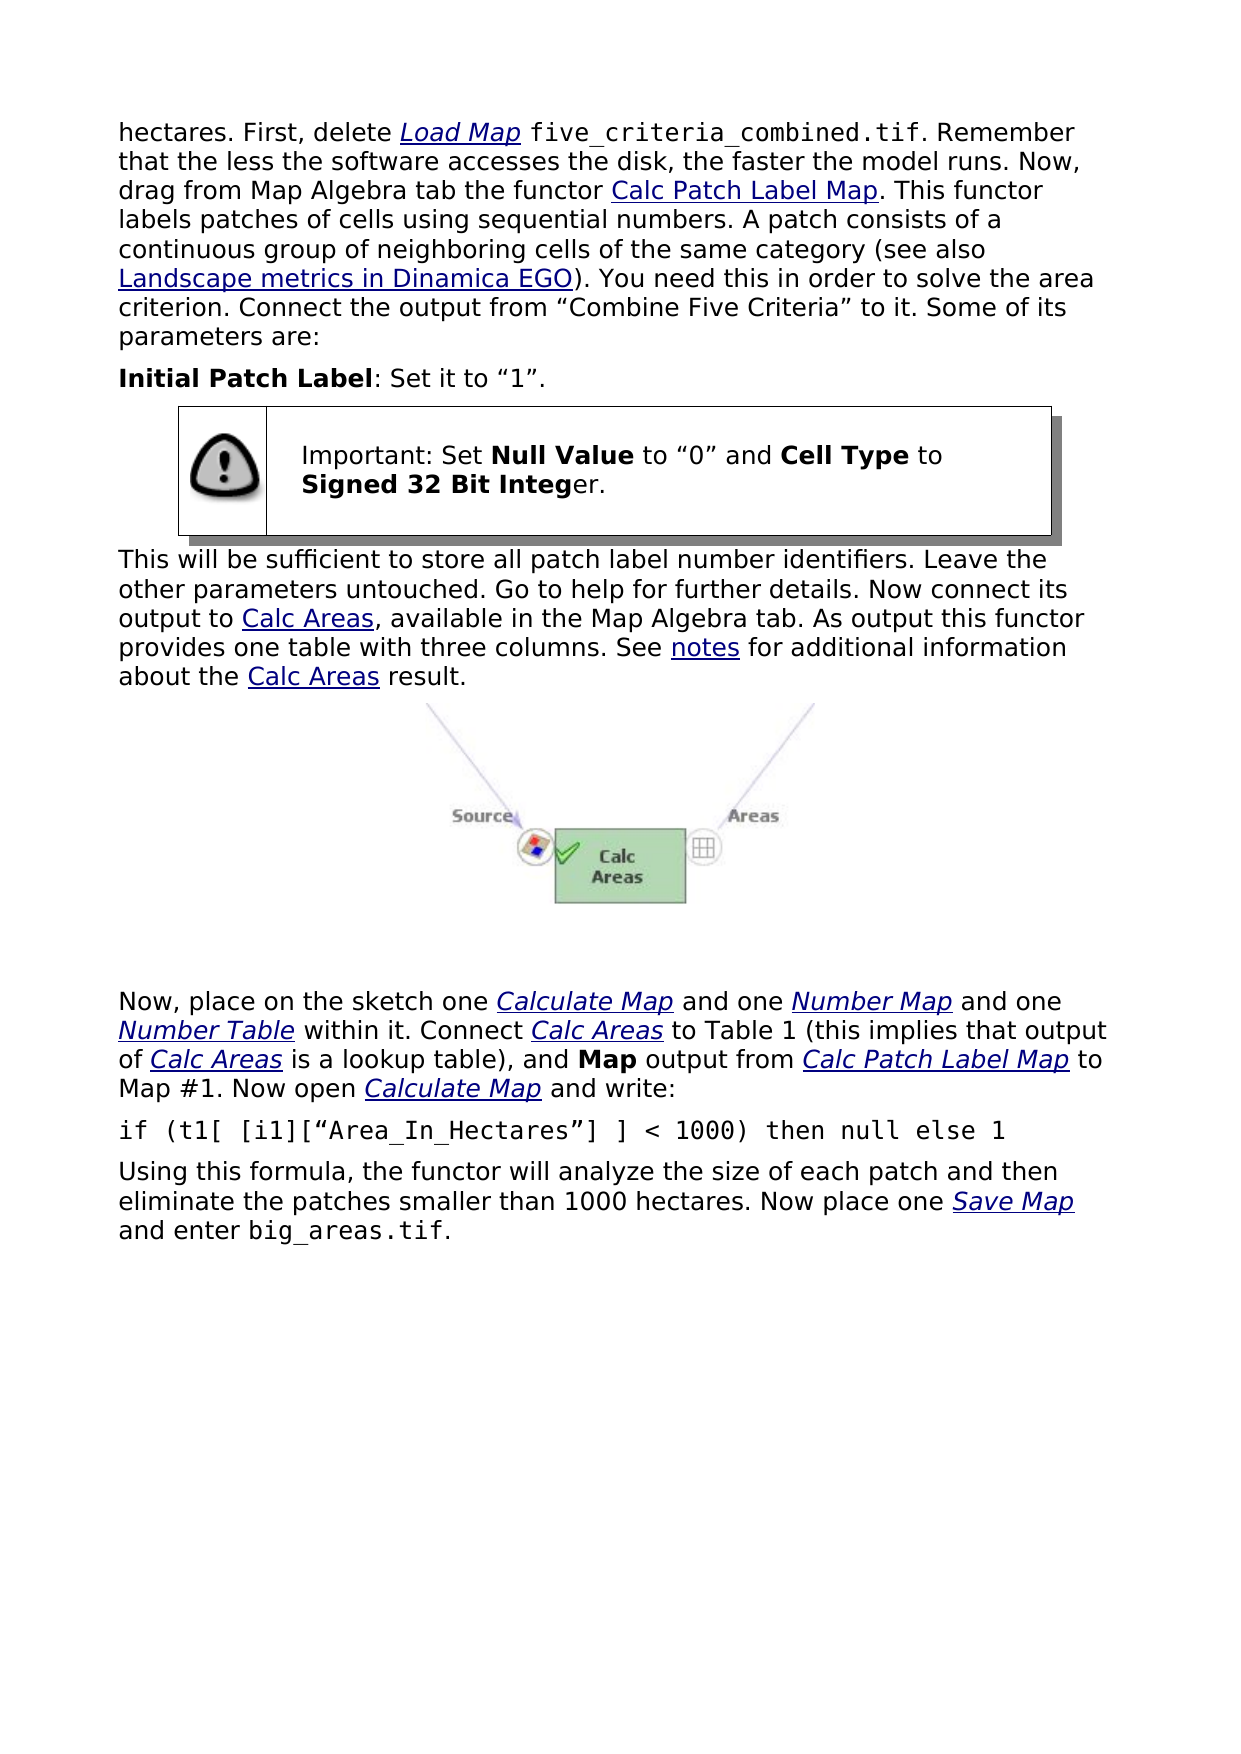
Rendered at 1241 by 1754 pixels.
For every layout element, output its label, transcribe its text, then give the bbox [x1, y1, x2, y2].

text Using this formula, the functor will analyze the size of each patch and then eliminate the patches smaller than 1000 hectares. Now place one Save Map and enter big_areas.tif. [118, 1158, 1122, 1245]
picture [425, 703, 815, 987]
table_header [179, 407, 266, 535]
text if (t1[ [i1][“Area_In_Hectares”] ] < 1000) then null else 1 [118, 1116, 1122, 1145]
picture [190, 429, 266, 505]
text This will be sufficient to store all patch label number identifiers. Leave the other parameters untouched. Go to help for further details. Now connect its output to Calc Areas, available in the Map Algebra tab. As output this functor provides one table with three columns. See notes for additional information about the Calc Areas result. [118, 546, 1122, 691]
text hectares. First, delete Load Map five_criteria_combined.tif. Remember that the less the software accesses the disk, the faster the model runs. Now, drag from Map Algebra tab the functor Calc Patch Label Map. This functor labels patches of cells using sequential numbers. A patch consists of a continuous group of neighboring cells of the same category (see also Landscape metrics in Dinamica EGO). You need this in order to solve the area criterion. Connect the output from “Combine Five Criteria” to it. Some of its parameters are: [118, 118, 1122, 351]
text Now, place on the sketch one Calculate Map and one Number Map and one Number Table within it. Connect Calc Areas to Table 1 (this implies that output of Calc Areas is a lookup table), and Map output from Calc Patch Label Map to Map #1. Now open Calculate Map and write: [118, 966, 1122, 1103]
table_header Important: Set Null Value to “0” and Cell Type to Signed 32 Bit Integer. [267, 407, 1051, 535]
text Initial Patch Label: Set it to “1”. [118, 364, 1122, 393]
